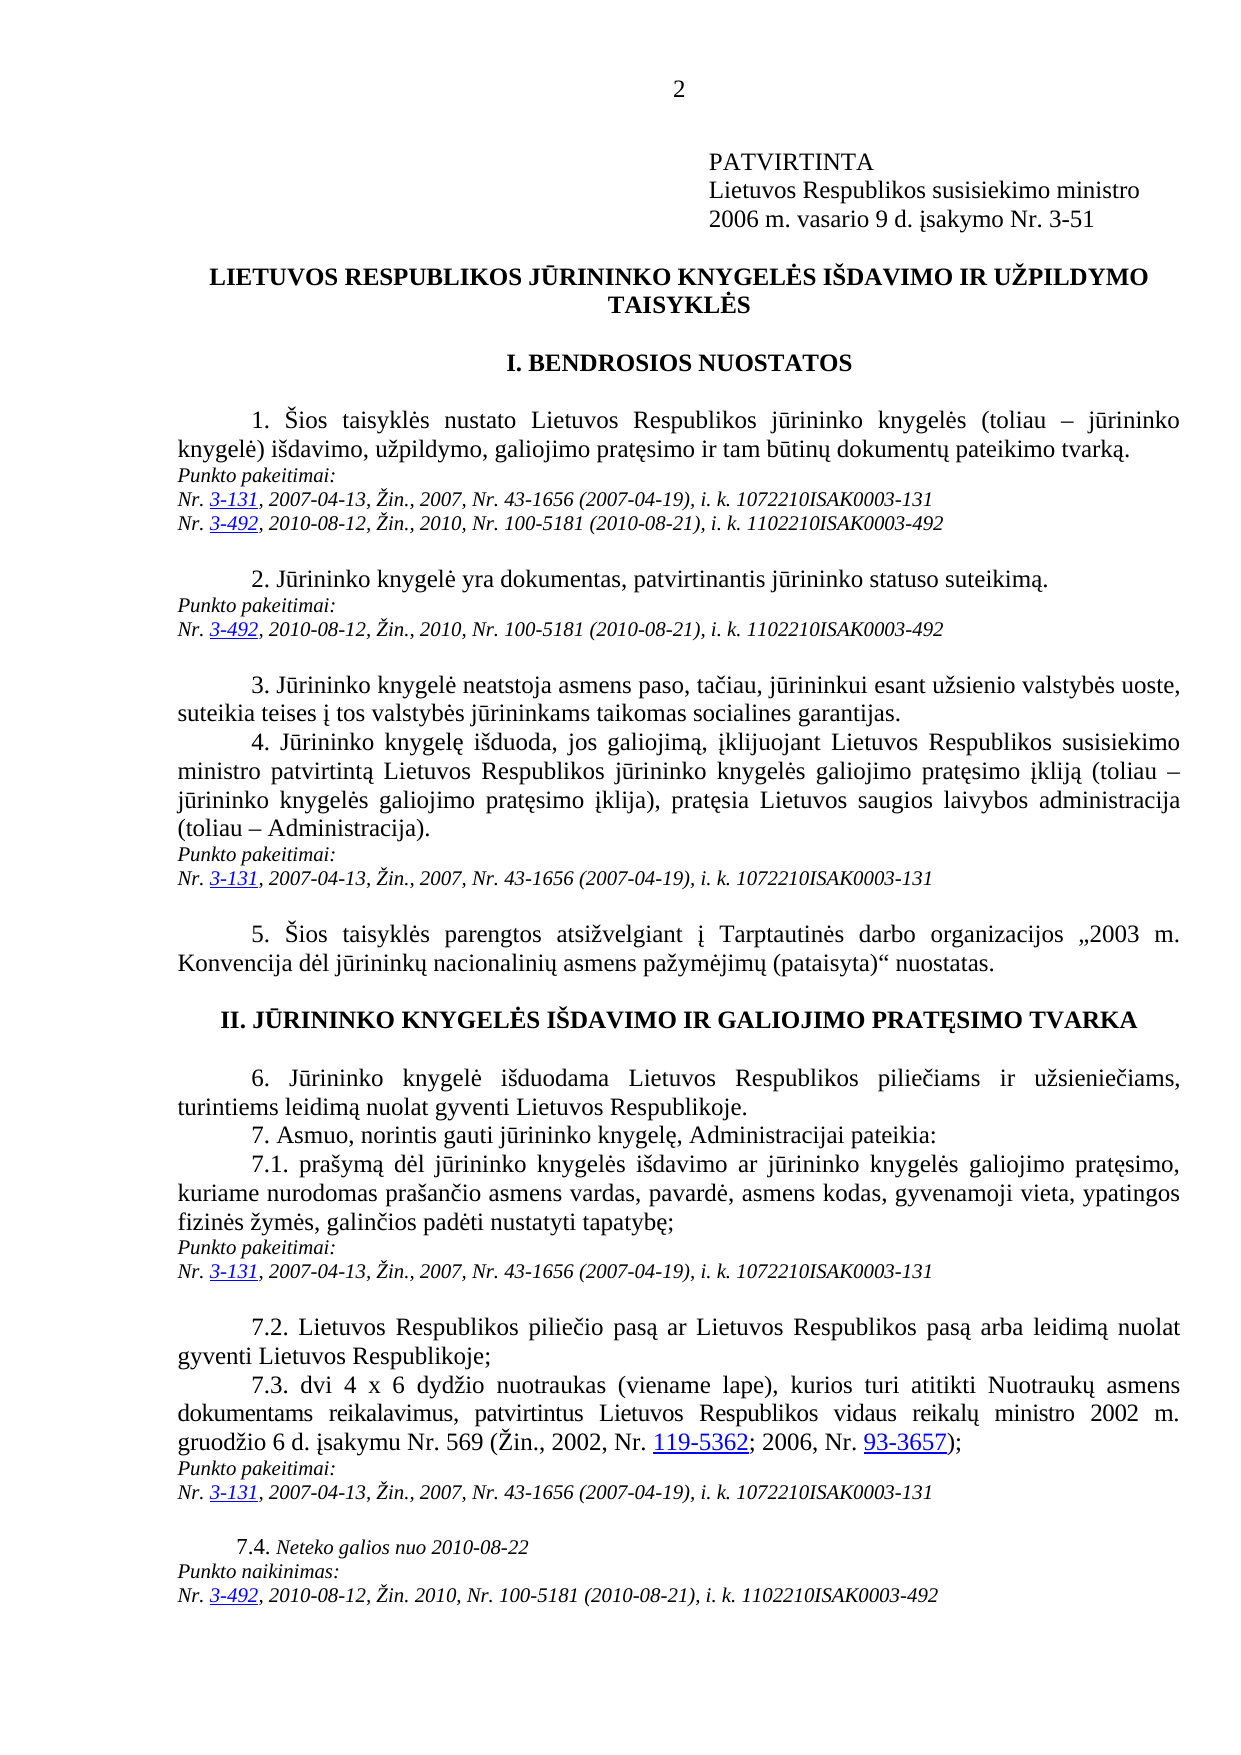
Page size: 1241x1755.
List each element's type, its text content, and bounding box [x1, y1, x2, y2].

text 1. Šios taisyklės nustato Lietuvos Respublikos jūrininko knygelės (toliau – jūrininko knygelė) išdavimo, užpildymo, galiojimo pratęsimo ir tam būtinų dokumentų pateikimo tvarką. [177, 406, 1181, 463]
text 4. Jūrininko knygelę išduoda, jos galiojimą, įklijuojant Lietuvos Respublikos susisiekimo ministro patvirtintą Lietuvos Respublikos jūrininko knygelės galiojimo pratęsimo įkliją (toliau – jūrininko knygelės galiojimo pratęsimo įklija), pratęsia Lietuvos saugios laivybos administracija (toliau – Administracija). [177, 727, 1181, 842]
text Lietuvos Respublikos susisiekimo ministro [177, 176, 1181, 204]
text II. JŪRININKO KNYGELĖS IŠDAVIMO IR GALIOJIMO PRATĘSIMO TVARKA [177, 1005, 1181, 1034]
text 2006 m. vasario 9 d. įsakymo Nr. 3-51 [177, 204, 1181, 233]
text 7.4. Neteko galios nuo 2010-08-22 [177, 1533, 1181, 1559]
text Punkto naikinimas: [177, 1559, 1181, 1583]
text Punkto pakeitimai: [177, 1235, 1181, 1259]
text 7. Asmuo, norintis gauti jūrininko knygelę, Administracijai pateikia: [177, 1120, 1181, 1149]
text I. BENDROSIOS NUOSTATOS [177, 348, 1181, 377]
text Punkto pakeitimai: [177, 463, 1181, 487]
text Nr. 3-492, 2010-08-12, Žin. 2010, Nr. 100-5181 (2010-08-21), i. k. 1102210ISAK0003-492 [177, 1583, 1181, 1607]
text Punkto pakeitimai: [177, 1456, 1181, 1480]
text LIETUVOS RESPUBLIKOS JŪRININKO KNYGELĖS IŠDAVIMO IR UŽPILDYMO TAISYKLĖS [177, 262, 1181, 319]
text Punkto pakeitimai: [177, 593, 1181, 617]
text 7.1. prašymą dėl jūrininko knygelės išdavimo ar jūrininko knygelės galiojimo pratęsimo, kuriame nurodomas prašančio asmens vardas, pavardė, asmens kodas, gyvenamoji vieta, ypatingos fizinės žymės, galinčios padėti nustatyti tapatybę; [177, 1149, 1181, 1235]
text 5. Šios taisyklės parengtos atsižvelgiant į Tarptautinės darbo organizacijos „2003 m. Konvencija dėl jūrininkų nacionalinių asmens pažymėjimų (pataisyta)“ nuostatas. [177, 919, 1181, 977]
text Punkto pakeitimai: [177, 842, 1181, 866]
text Nr. 3-492, 2010-08-12, Žin., 2010, Nr. 100-5181 (2010-08-21), i. k. 1102210ISAK0003-492 [177, 617, 1181, 641]
text Nr. 3-131, 2007-04-13, Žin., 2007, Nr. 43-1656 (2007-04-19), i. k. 1072210ISAK0003-131 [177, 1480, 1181, 1504]
text 7.2. Lietuvos Respublikos piliečio pasą ar Lietuvos Respublikos pasą arba leidimą nuolat gyventi Lietuvos Respublikoje; [177, 1312, 1181, 1370]
text Nr. 3-131, 2007-04-13, Žin., 2007, Nr. 43-1656 (2007-04-19), i. k. 1072210ISAK0003-131 [177, 866, 1181, 890]
text Nr. 3-131, 2007-04-13, Žin., 2007, Nr. 43-1656 (2007-04-19), i. k. 1072210ISAK0003-131 [177, 487, 1181, 511]
text 3. Jūrininko knygelė neatstoja asmens paso, tačiau, jūrininkui esant užsienio valstybės uoste, suteikia teises į tos valstybės jūrininkams taikomas socialines garantijas. [177, 670, 1181, 727]
text 2. Jūrininko knygelė yra dokumentas, patvirtinantis jūrininko statuso suteikimą. [177, 564, 1181, 593]
text Nr. 3-492, 2010-08-12, Žin., 2010, Nr. 100-5181 (2010-08-21), i. k. 1102210ISAK0003-492 [177, 511, 1181, 535]
text 6. Jūrininko knygelė išduodama Lietuvos Respublikos piliečiams ir užsieniečiams, turintiems leidimą nuolat gyventi Lietuvos Respublikoje. [177, 1063, 1181, 1120]
text 7.3. dvi 4 x 6 dydžio nuotraukas (viename lape), kurios turi atitikti Nuotraukų asmens dokumentams reikalavimus, patvirtintus Lietuvos Respublikos vidaus reikalų ministro 2002 m. gruodžio 6 d. įsakymu Nr. 569 (Žin., 2002, Nr. 119-5362; 2006, Nr. 93-3657); [177, 1370, 1181, 1456]
text Nr. 3-131, 2007-04-13, Žin., 2007, Nr. 43-1656 (2007-04-19), i. k. 1072210ISAK0003-131 [177, 1259, 1181, 1283]
text PATVIRTINTA [177, 147, 1181, 176]
